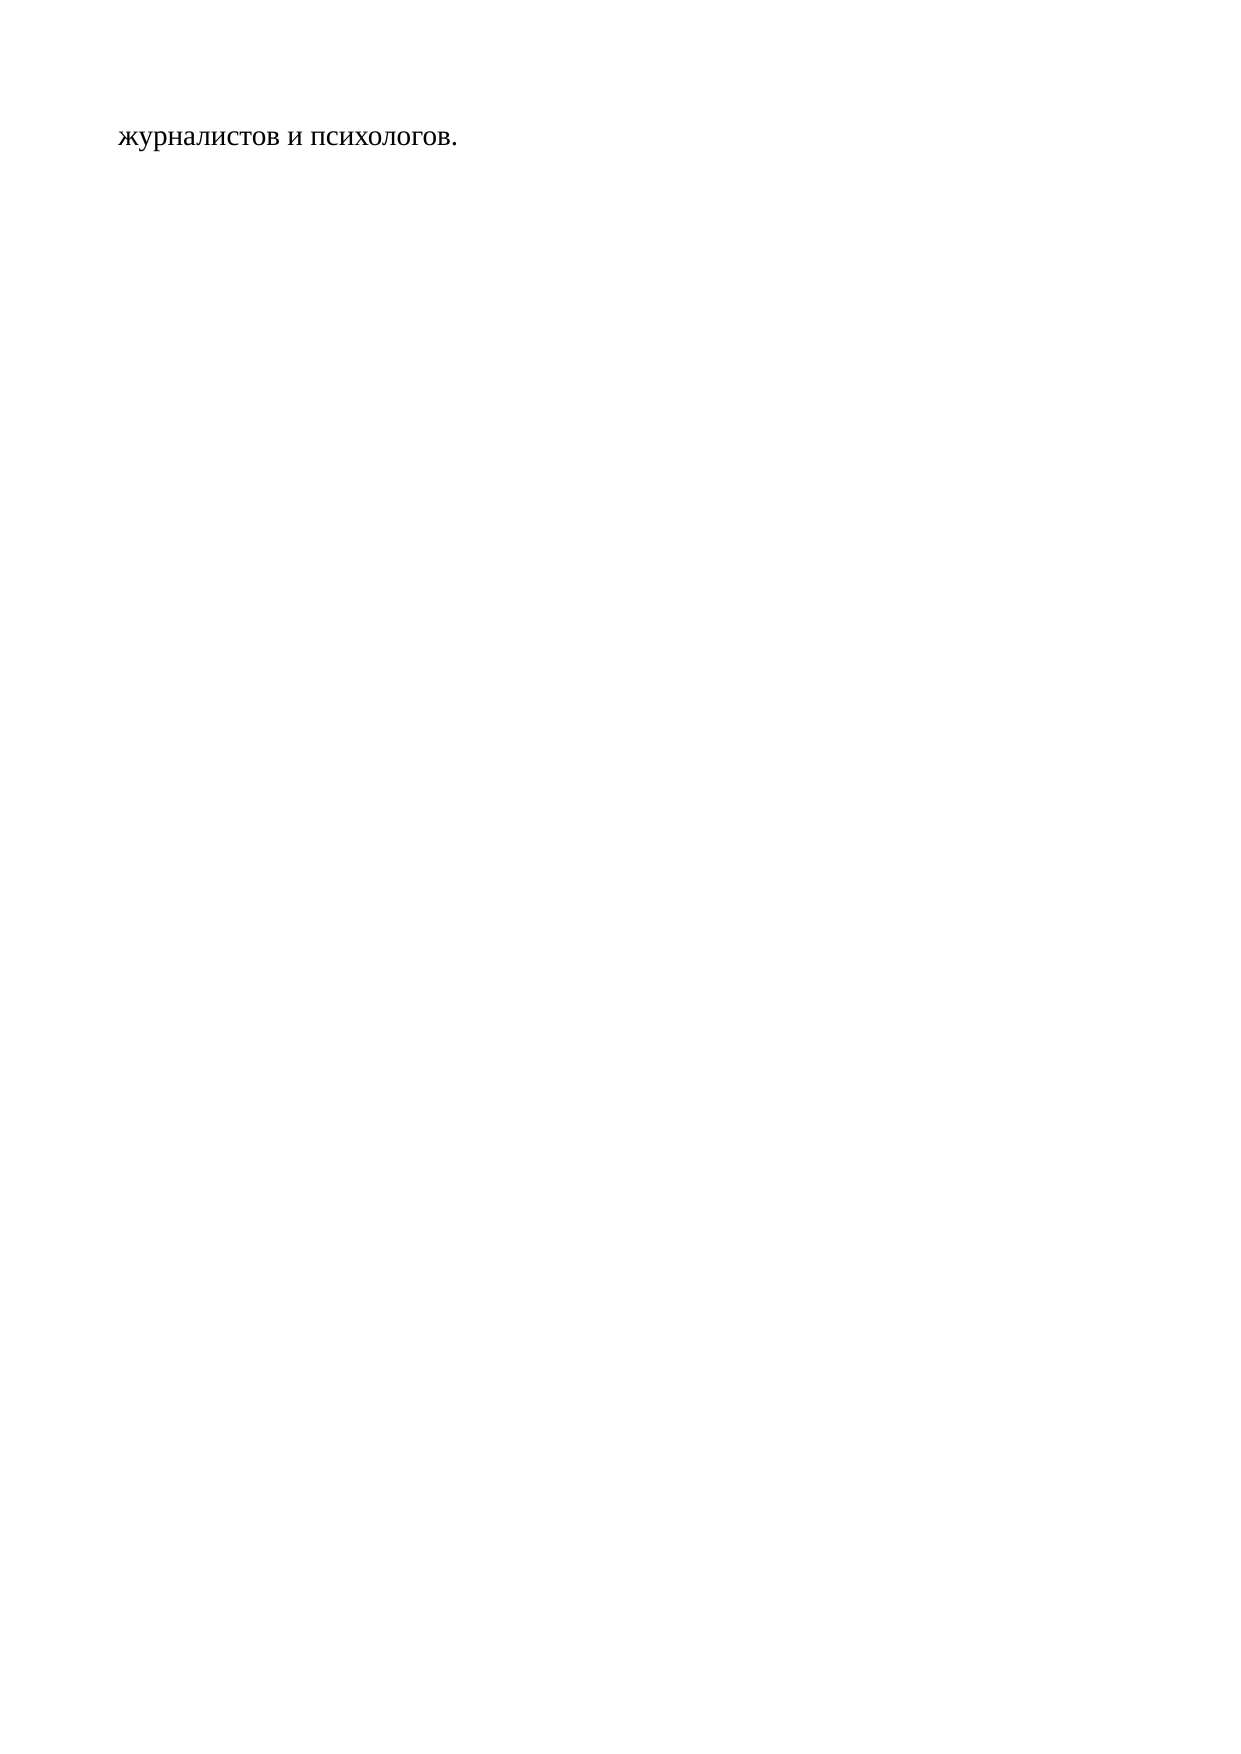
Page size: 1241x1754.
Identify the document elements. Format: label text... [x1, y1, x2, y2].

text журналистов и психологов. [118, 118, 1122, 152]
